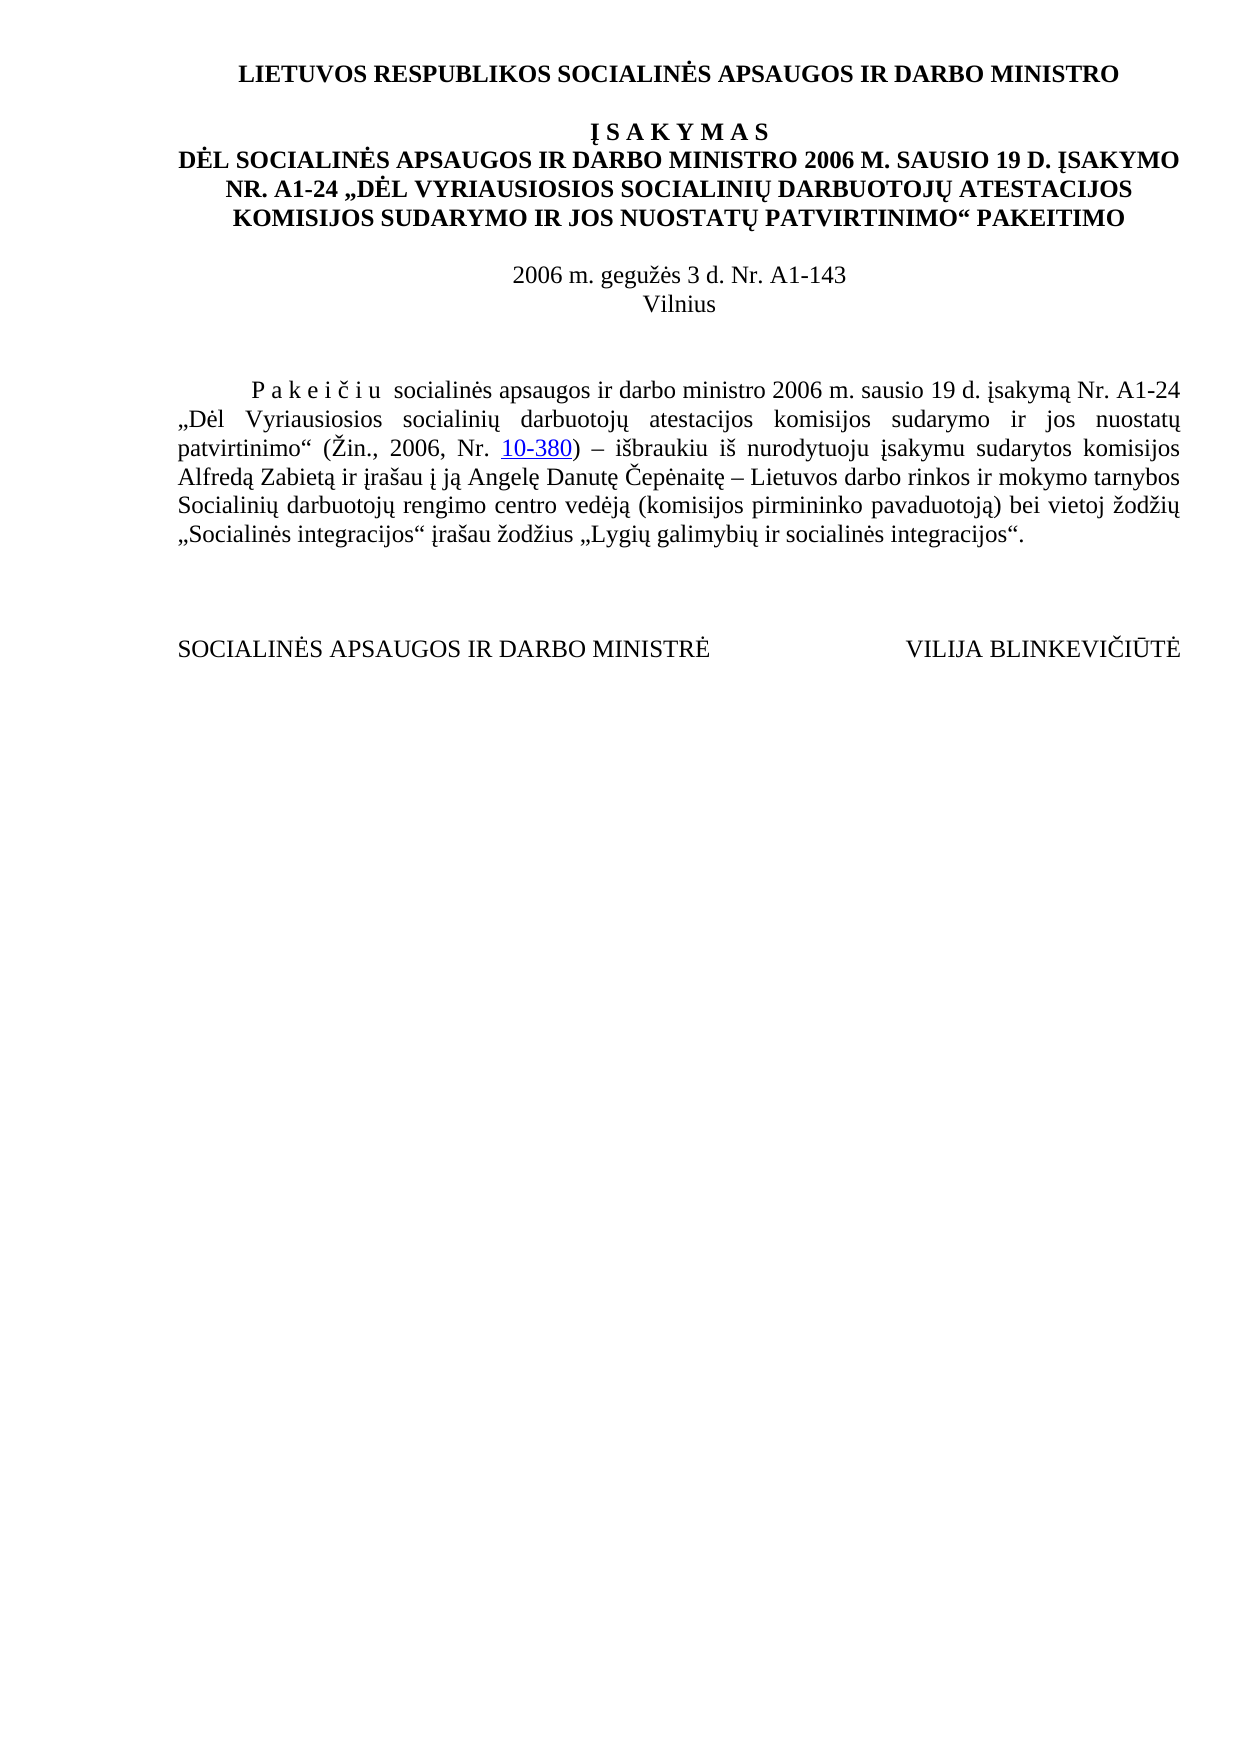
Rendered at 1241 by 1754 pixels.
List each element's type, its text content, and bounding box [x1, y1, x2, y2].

text Pakeičiu socialinės apsaugos ir darbo ministro 2006 m. sausio 19 d. įsakymą Nr. A1-24 „Dėl Vyriausiosios socialinių darbuotojų atestacijos komisijos sudarymo ir jos nuostatų patvirtinimo“ (Žin., 2006, Nr. 10-380) – išbraukiu iš nurodytuoju įsakymu sudarytos komisijos Alfredą Zabietą ir įrašau į ją Angelę Danutę Čepėnaitę – Lietuvos darbo rinkos ir mokymo tarnybos Socialinių darbuotojų rengimo centro vedėją (komisijos pirmininko pavaduotoją) bei vietoj žodžių „Socialinės integracijos“ įrašau žodžius „Lygių galimybių ir socialinės integracijos“. [177, 375, 1181, 548]
text LIETUVOS RESPUBLIKOS SOCIALINĖS APSAUGOS IR DARBO MINISTRO [177, 59, 1181, 88]
text Vilnius [177, 289, 1181, 318]
text SOCIALINĖS APSAUGOS IR DARBO MINISTRĖ VILIJA BLINKEVIČIŪTĖ [177, 634, 1181, 663]
text 2006 m. gegužės 3 d. Nr. A1-143 [177, 260, 1181, 289]
text Į S A K Y M A S [177, 117, 1181, 145]
text DĖL SOCIALINĖS APSAUGOS IR DARBO MINISTRO 2006 M. SAUSIO 19 D. ĮSAKYMO NR. A1-24 „DĖL VYRIAUSIOSIOS SOCIALINIŲ DARBUOTOJŲ ATESTACIJOS KOMISIJOS SUDARYMO IR JOS NUOSTATŲ PATVIRTINIMO“ PAKEITIMO [177, 145, 1181, 232]
